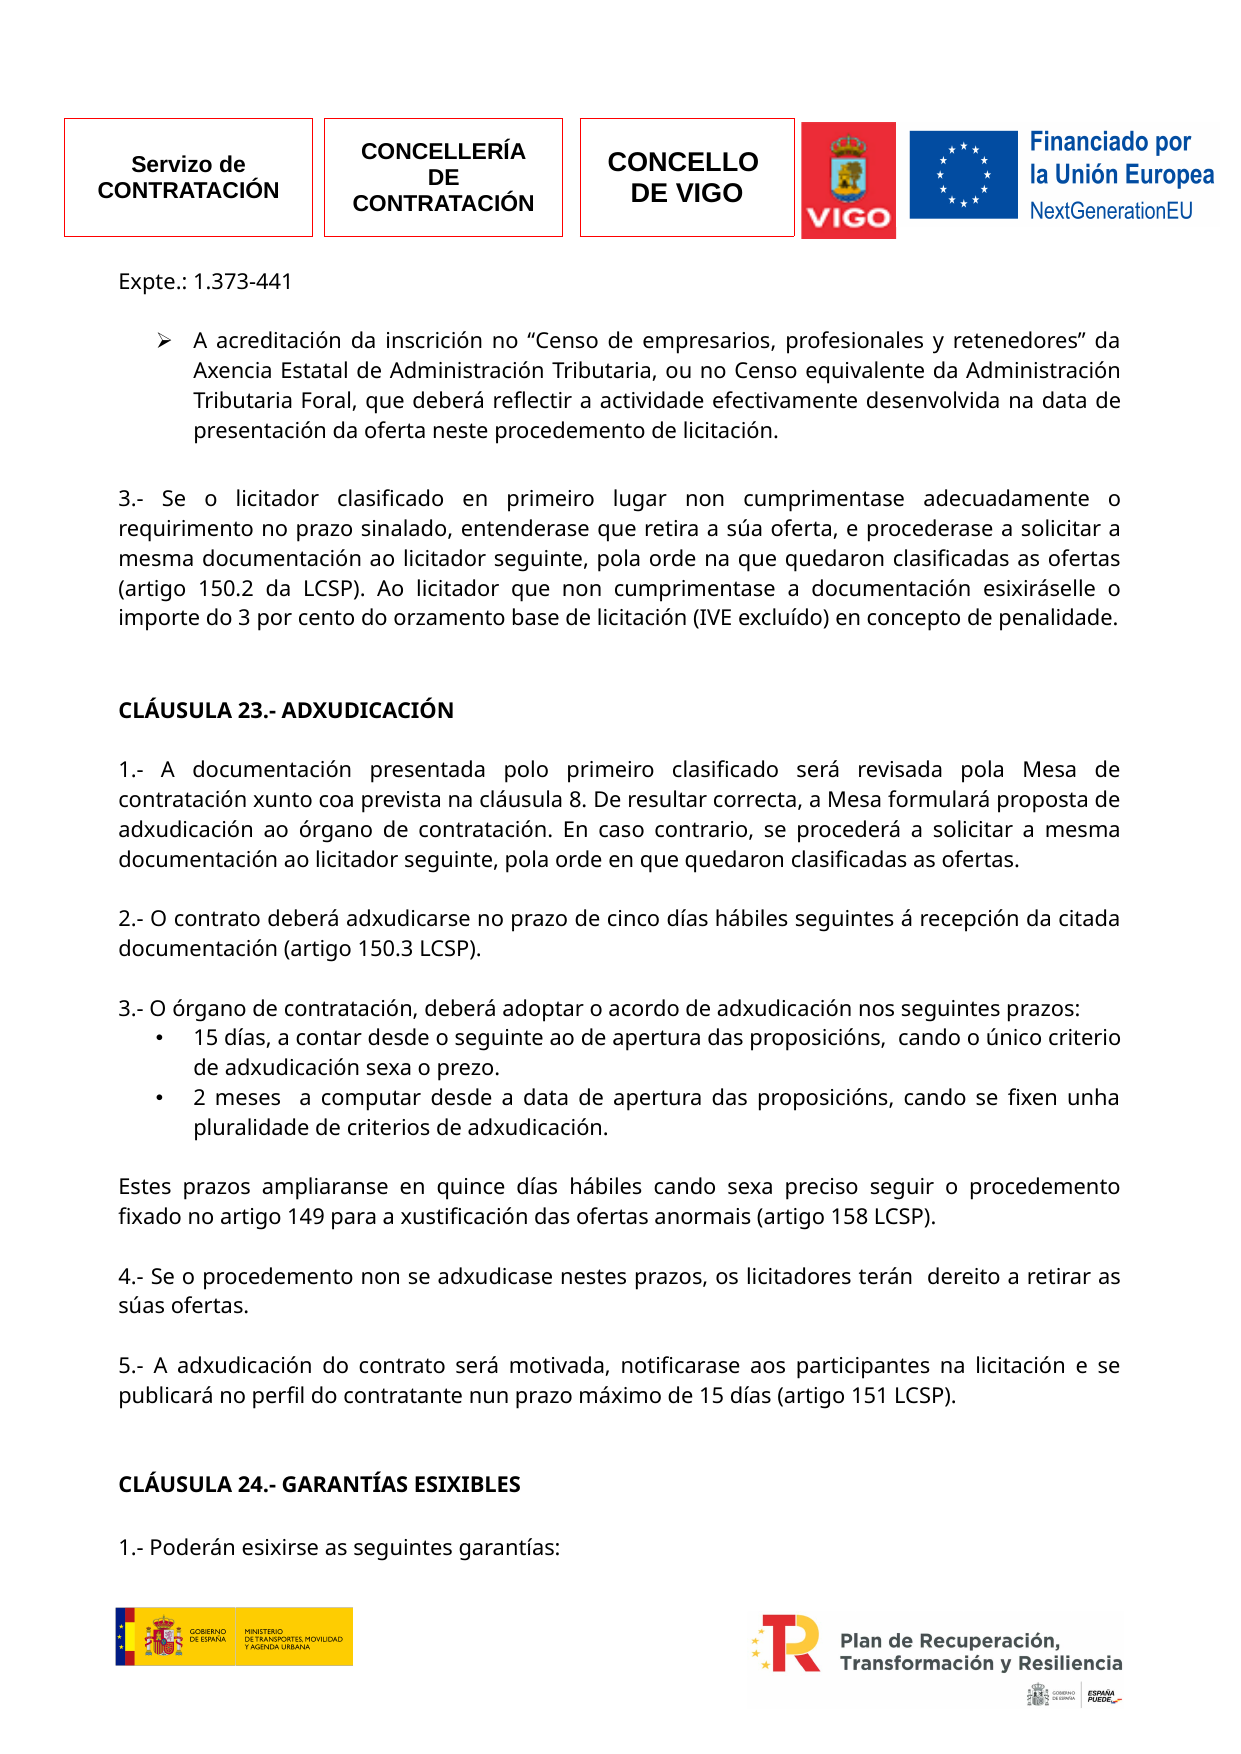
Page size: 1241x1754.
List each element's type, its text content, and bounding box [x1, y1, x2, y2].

text 4.- Se o procedemento non se adxudicase nestes prazos, os licitadores terán dereito a retirar as súas ofertas. [118, 1261, 1122, 1320]
text CLÁUSULA 24.- GARANTÍAS ESIXIBLES [118, 1469, 1122, 1499]
picture [747, 1611, 1125, 1709]
list 2 meses a computar desde a data de apertura das proposicións, cando se fixen unha pluralidade de criterios de adxudicación. [156, 1082, 1122, 1141]
text Estes prazos ampliaranse en quince días hábiles cando sexa preciso seguir o procedemento fixado no artigo 149 para a xustificación das ofertas anormais (artigo 158 LCSP). [118, 1171, 1122, 1231]
list 15 días, a contar desde o seguinte ao de apertura das proposicións, cando o único criterio de adxudicación sexa o prezo. [156, 1022, 1122, 1082]
text 3.- Se o licitador clasificado en primeiro lugar non cumprimentase adecuadamente o requirimento no prazo sinalado, entenderase que retira a súa oferta, e procederase a solicitar a mesma documentación ao licitador seguinte, pola orde na que quedaron clasificadas as ofertas (artigo 150.2 da LCSP). Ao licitador que non cumprimentase a documentación esixiráselle o importe do 3 por cento do orzamento base de licitación (IVE excluído) en concepto de penalidade. [118, 483, 1122, 632]
text 3.- O órgano de contratación, deberá adoptar o acordo de adxudicación nos seguintes prazos: [118, 992, 1122, 1022]
text 2.- O contrato deberá adxudicarse no prazo de cinco días hábiles seguintes á recepción da citada documentación (artigo 150.3 LCSP). [118, 903, 1122, 963]
picture [114, 1607, 354, 1667]
text 5.- A adxudicación do contrato será motivada, notificarase aos participantes na licitación e se publicará no perfil do contratante nun prazo máximo de 15 días (artigo 151 LCSP). [118, 1350, 1122, 1409]
text CLÁUSULA 23.- ADXUDICACIÓN [118, 694, 1122, 724]
list A acreditación da inscrición no “Censo de empresarios, profesionales y retenedores” da Axencia Estatal de Administración Tributaria, ou no Censo equivalente da Administración Tributaria Foral, que deberá reflectir a actividade efectivamente desenvolvida na data de presentación da oferta neste procedemento de licitación. [156, 325, 1122, 444]
text 1.- A documentación presentada polo primeiro clasificado será revisada pola Mesa de contratación xunto coa prevista na cláusula 8. De resultar correcta, a Mesa formulará proposta de adxudicación ao órgano de contratación. En caso contrario, se procederá a solicitar a mesma documentación ao licitador seguinte, pola orde en que quedaron clasificadas as ofertas. [118, 754, 1122, 873]
text 1.- Poderán esixirse as seguintes garantías: [118, 1532, 1122, 1561]
picture [801, 122, 1221, 239]
